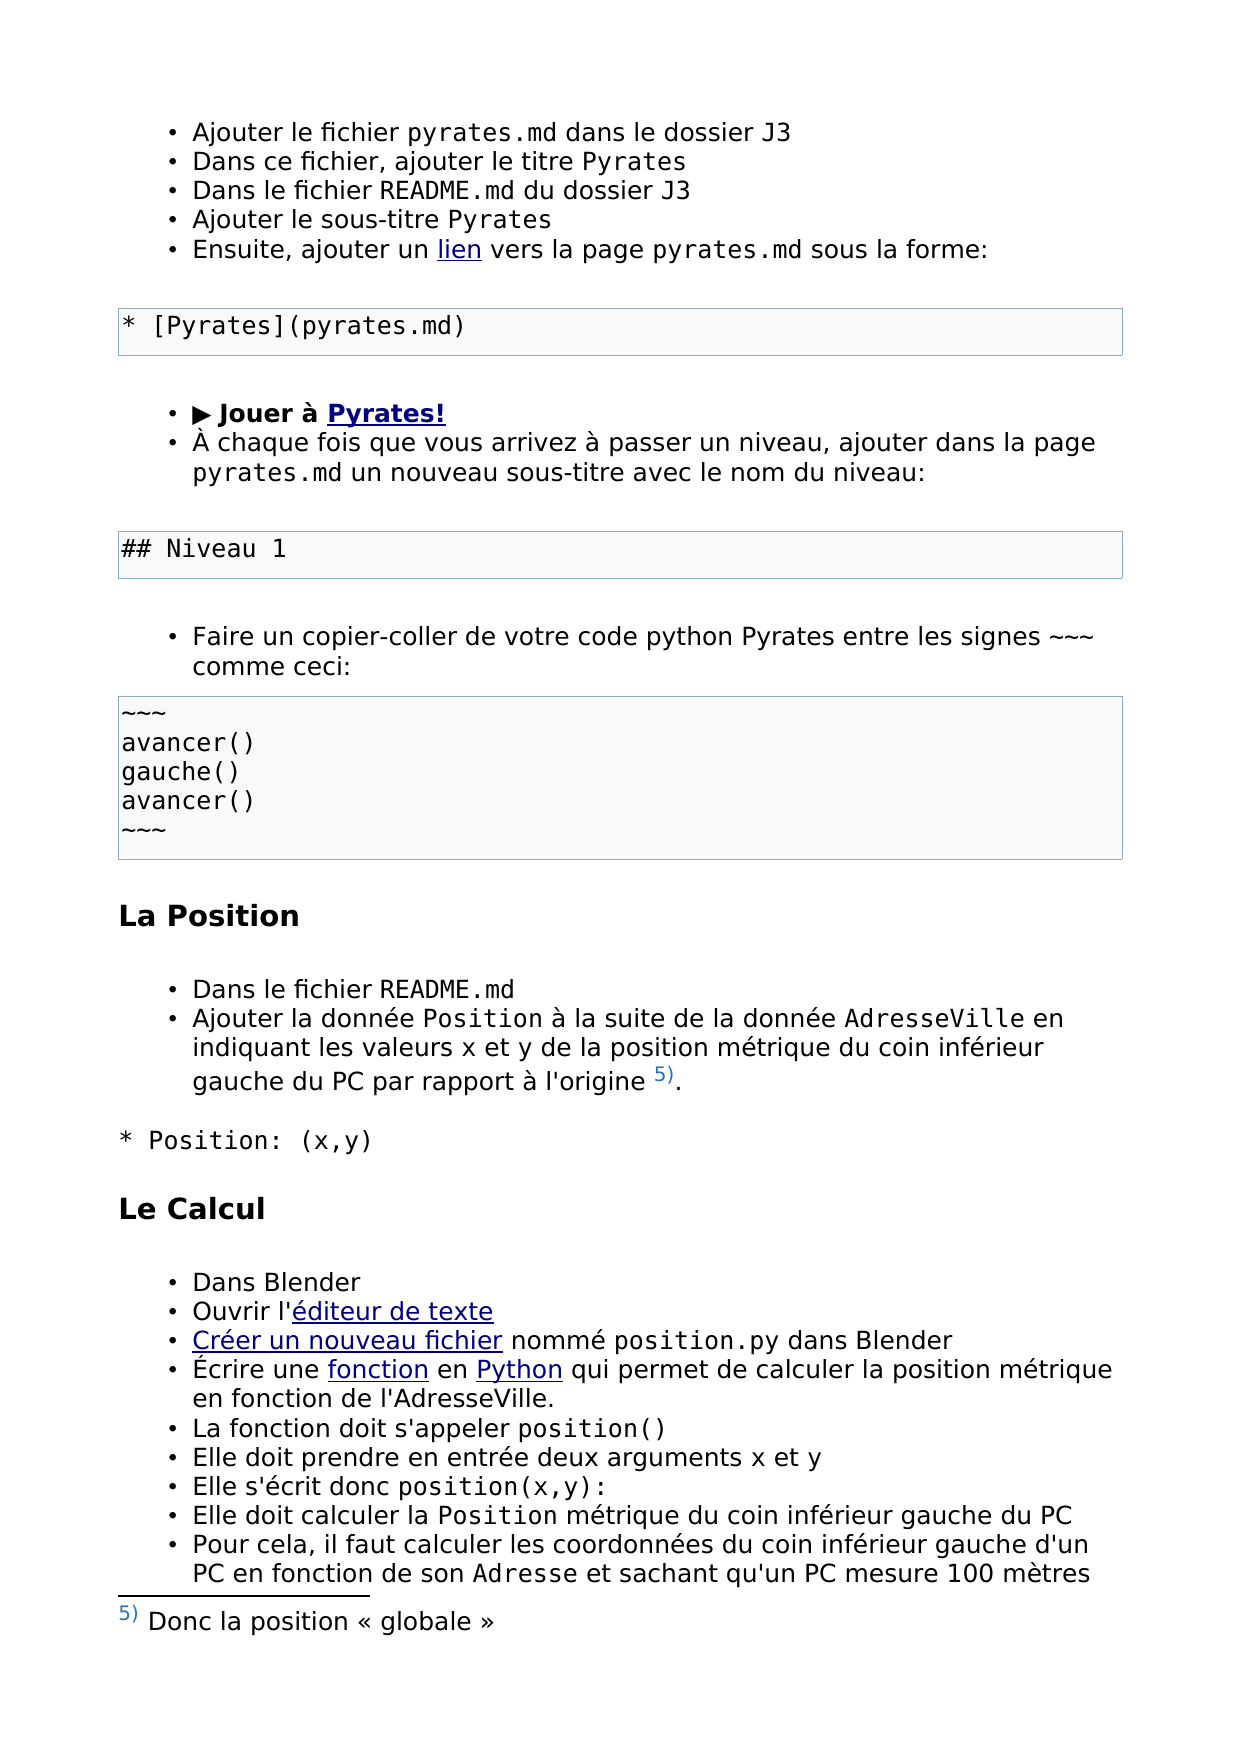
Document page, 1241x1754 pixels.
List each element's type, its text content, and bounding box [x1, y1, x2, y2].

list À chaque fois que vous arrivez à passer un niveau, ajouter dans la page pyrates.md un nouveau sous-titre avec le nom du niveau: [177, 429, 1122, 487]
list Donc la position « globale » [118, 1602, 1122, 1636]
list Dans Blender [177, 1268, 1122, 1297]
table_header ## Niveau 1 [119, 532, 1122, 578]
text * Position: (x,y) [118, 1126, 1122, 1155]
subtitle Le Calcul [118, 1192, 1122, 1226]
list Dans le fichier README.md du dossier J3 [177, 176, 1122, 206]
list Ouvrir l'éditeur de texte [177, 1297, 1122, 1326]
list Faire un copier-coller de votre code python Pyrates entre les signes ~~~ comme ceci: [177, 622, 1122, 681]
list Écrire une fonction en Python qui permet de calculer la position métrique en fonction de l'AdresseVille. [177, 1355, 1122, 1414]
list ▶️ Jouer à Pyrates! [177, 399, 1122, 429]
list Elle doit calculer la Position métrique du coin inférieur gauche du PC [177, 1501, 1122, 1530]
list Créer un nouveau fichier nommé position.py dans Blender [177, 1326, 1122, 1355]
list Elle s'écrit donc position(x,y): [177, 1472, 1122, 1501]
list Ensuite, ajouter un lien vers la page pyrates.md sous la forme: [177, 235, 1122, 264]
subtitle La Position [118, 899, 1122, 933]
table_header * [Pyrates](pyrates.md) [119, 309, 1122, 355]
list Dans le fichier README.md [177, 975, 1122, 1004]
list Elle doit prendre en entrée deux arguments x et y [177, 1443, 1122, 1472]
table_header ~~~ avancer() gauche() avancer() ~~~ [119, 697, 1122, 859]
list Ajouter la donnée Position à la suite de la donnée AdresseVille en indiquant les valeurs x et y de la position métrique du coin inférieur gauche du PC par rapport à l'origine . [177, 1004, 1122, 1097]
list Pour cela, il faut calculer les coordonnées du coin inférieur gauche d'un PC en fonction de son Adresse et sachant qu'un PC mesure 100 mètres [177, 1530, 1122, 1589]
list Dans ce fichier, ajouter le titre Pyrates [177, 147, 1122, 176]
list La fonction doit s'appeler position() [177, 1414, 1122, 1443]
list Ajouter le fichier pyrates.md dans le dossier J3 [177, 118, 1122, 147]
list Ajouter le sous-titre Pyrates [177, 206, 1122, 235]
